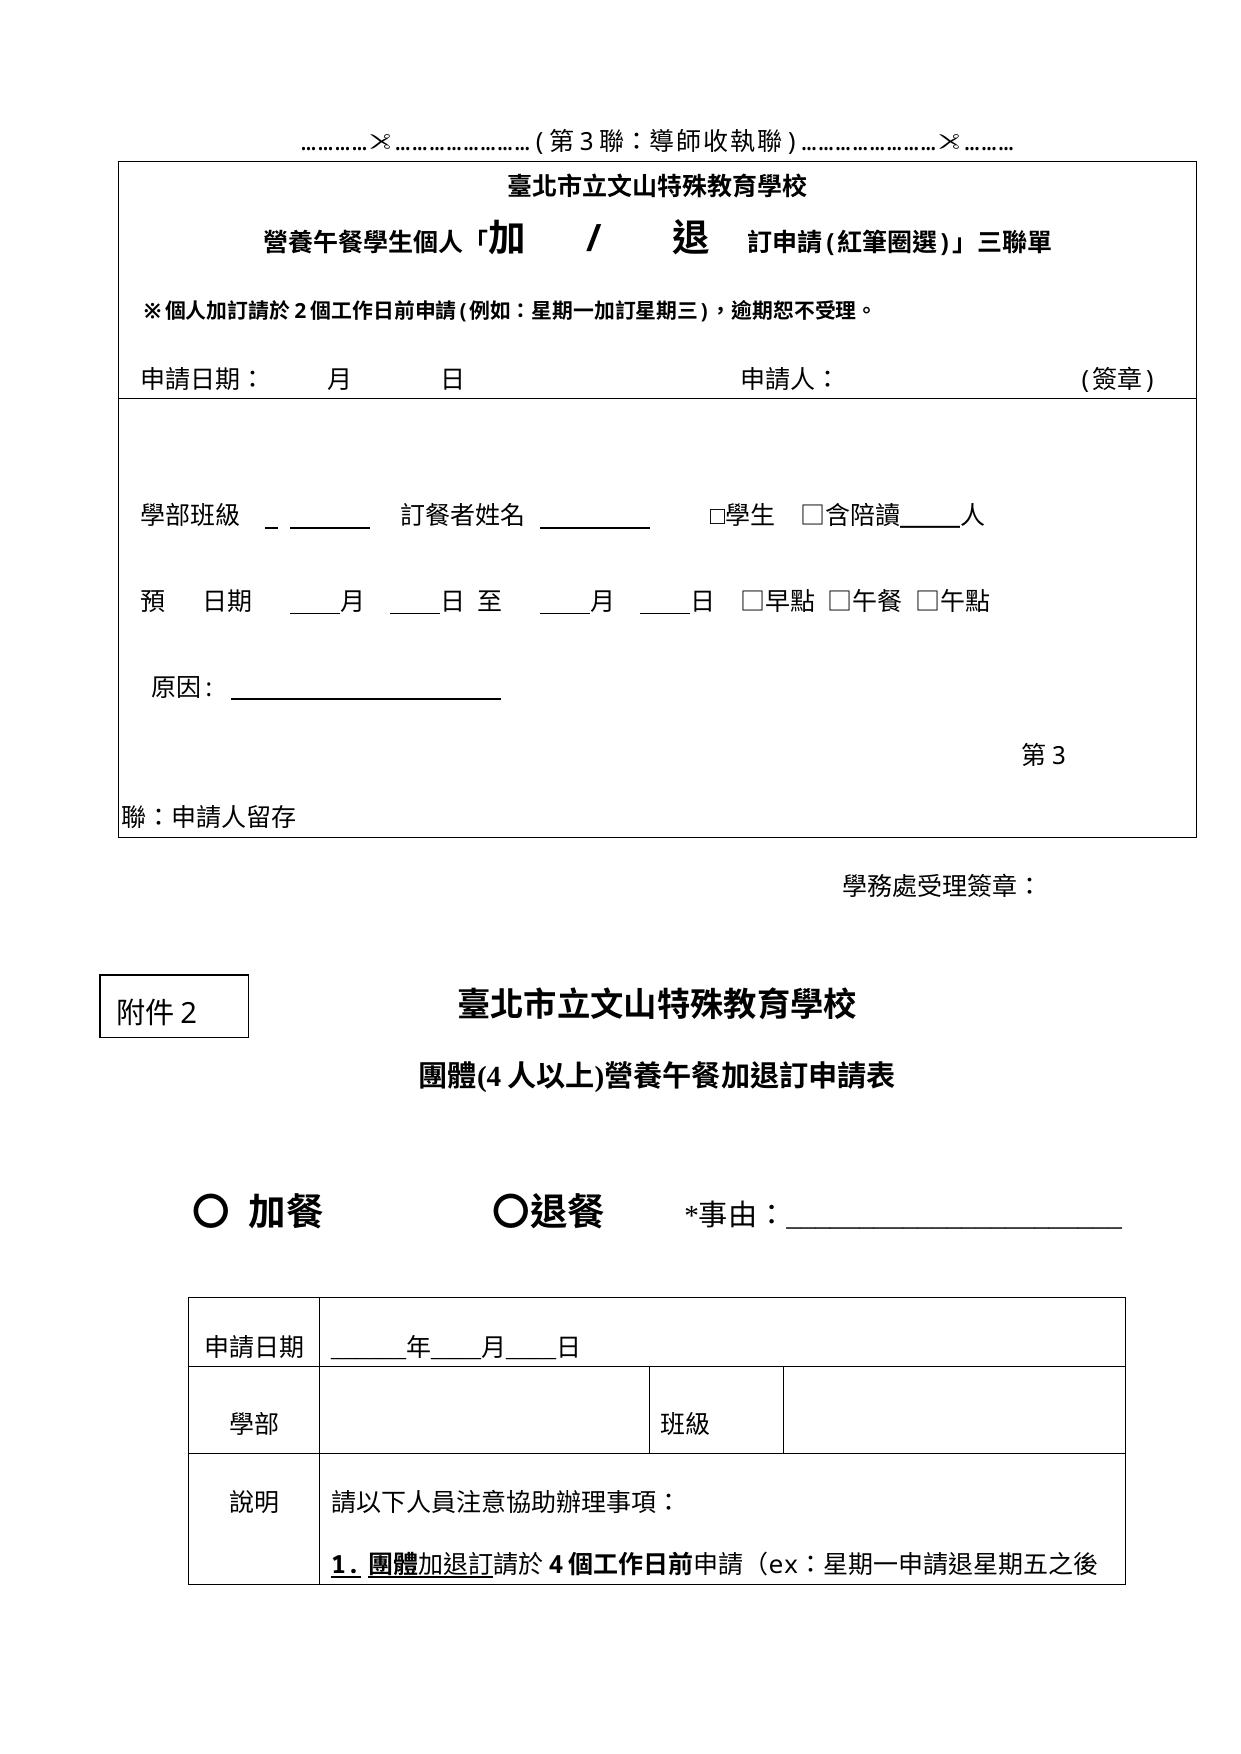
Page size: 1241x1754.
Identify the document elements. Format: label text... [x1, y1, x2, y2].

table_cell 請以下人員注意協助辦理事項： 團體加退訂請於4個工作日前申請（ex：星期一申請退星期五之後 [320, 1454, 1125, 1584]
table_cell 學部 [189, 1367, 319, 1452]
table_cell 說明 [189, 1454, 319, 1584]
text 團體(4人以上)營養午餐加退訂申請表 [118, 1032, 1196, 1094]
table_header 臺北市立文山特殊教育學校 營養午餐學生個人「加 / 退 訂申請(紅筆圈選)」三聯單 ※個人加訂請於2個工作日前申請(例如：星期一加訂星期三)，逾期恕不受理。 申請日期： 月 日 申請人： (簽章) [119, 162, 1196, 398]
text 附件2 [116, 988, 233, 1029]
table_cell [320, 1367, 649, 1452]
table_cell 學部班級 訂餐者姓名 □學生 □含陪讀____人 預 日期 月 日 至 月 日 □早點 □午餐 □午點 原因: 第3聯：申請人留存 [119, 399, 1196, 837]
text 〇 加餐 〇退餐 *事由：_______________________ [118, 1167, 1196, 1229]
text 臺北市立文山特殊教育學校 [249, 978, 1196, 1026]
table_cell [784, 1367, 1125, 1452]
text [101, 976, 248, 1037]
table_cell 班級 [650, 1367, 783, 1452]
text ………………………………(第3聯：導師收執聯)…………………………… [118, 98, 1196, 161]
table_header ______年____月____日 [320, 1298, 1125, 1366]
text 學務處受理簽章： [118, 843, 1021, 905]
table_header 申請日期 [189, 1298, 319, 1366]
